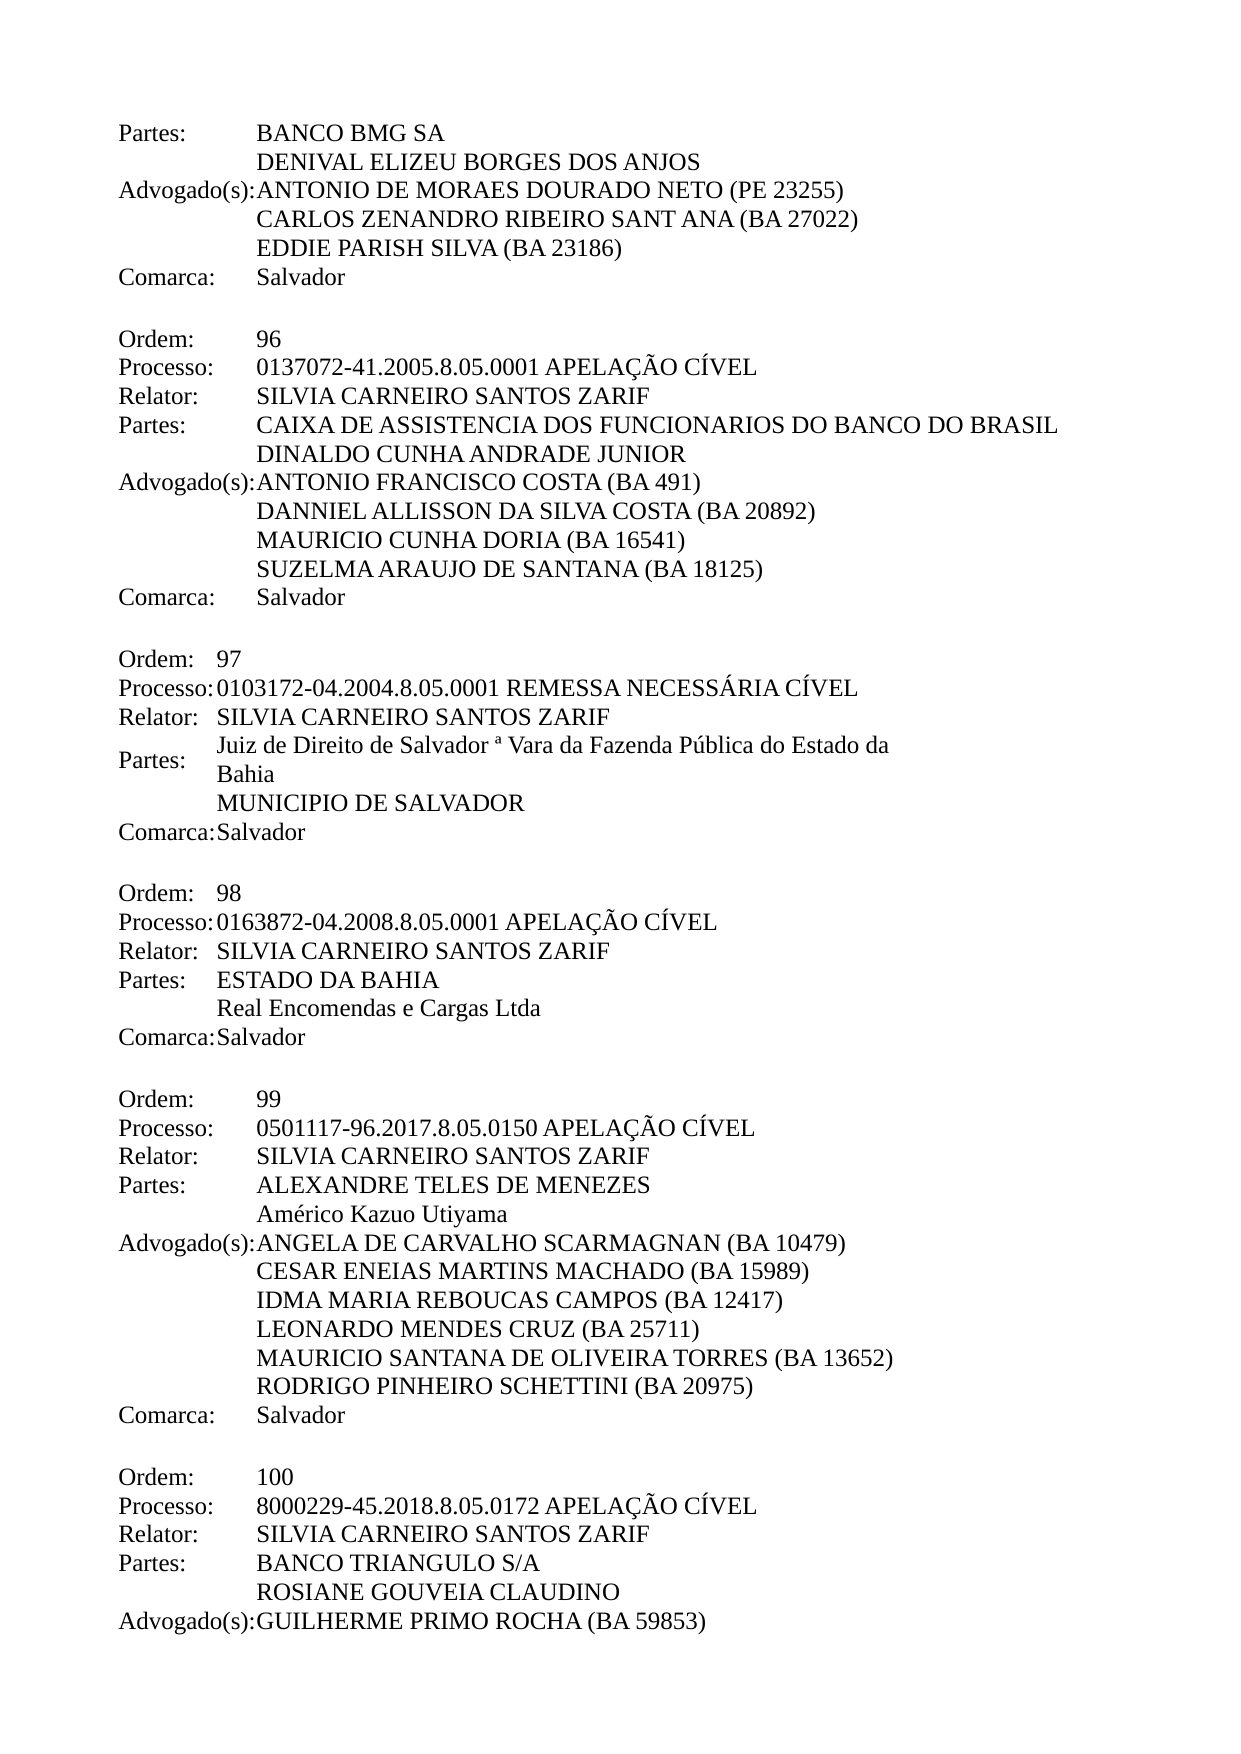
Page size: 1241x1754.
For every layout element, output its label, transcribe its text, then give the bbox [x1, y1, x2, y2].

table_header Ordem: [118, 1084, 256, 1113]
table_cell Relator: [118, 381, 256, 410]
table_cell Advogado(s): [118, 468, 256, 496]
table_cell ROSIANE GOUVEIA CLAUDINO [256, 1577, 828, 1606]
table_cell Relator: [118, 1141, 256, 1170]
table_cell 0163872-04.2008.8.05.0001 APELAÇÃO CÍVEL [216, 907, 722, 936]
table_cell [118, 1199, 256, 1228]
table_cell Comarca: [118, 817, 216, 845]
table_cell IDMA MARIA REBOUCAS CAMPOS (BA 12417) [256, 1285, 902, 1314]
table_cell Relator: [118, 1520, 256, 1548]
table_cell Salvador [256, 262, 877, 291]
table_cell CARLOS ZENANDRO RIBEIRO SANT ANA (BA 27022) [256, 204, 877, 233]
table_cell BANCO TRIANGULO S/A [256, 1548, 828, 1577]
table_cell Real Encomendas e Cargas Ltda [216, 994, 722, 1022]
table_cell CESAR ENEIAS MARTINS MACHADO (BA 15989) [256, 1256, 902, 1285]
table_cell [118, 147, 256, 176]
table_cell SUZELMA ARAUJO DE SANTANA (BA 18125) [256, 554, 1069, 582]
table_cell Partes: [118, 118, 256, 147]
table_header 96 [256, 324, 1069, 352]
table_cell [118, 1256, 256, 1285]
table_cell RODRIGO PINHEIRO SCHETTINI (BA 20975) [256, 1371, 902, 1400]
table_header Ordem: [118, 879, 216, 907]
table_cell CAIXA DE ASSISTENCIA DOS FUNCIONARIOS DO BANCO DO BRASIL [256, 410, 1069, 439]
table_cell ANGELA DE CARVALHO SCARMAGNAN (BA 10479) [256, 1228, 902, 1256]
table_cell Comarca: [118, 583, 256, 611]
table_cell Partes: [118, 1548, 256, 1577]
table_cell [118, 496, 256, 525]
table_cell MAURICIO SANTANA DE OLIVEIRA TORRES (BA 13652) [256, 1343, 902, 1371]
table_cell [118, 525, 256, 554]
table_cell DINALDO CUNHA ANDRADE JUNIOR [256, 439, 1069, 467]
table_cell DENIVAL ELIZEU BORGES DOS ANJOS [256, 147, 877, 176]
table_cell 8000229-45.2018.8.05.0172 APELAÇÃO CÍVEL [256, 1491, 828, 1519]
table_cell [118, 554, 256, 582]
table_cell SILVIA CARNEIRO SANTOS ZARIF [256, 381, 1069, 410]
table_cell Advogado(s): [118, 1606, 256, 1634]
table_cell Relator: [118, 702, 216, 730]
table_cell 0137072-41.2005.8.05.0001 APELAÇÃO CÍVEL [256, 353, 1069, 381]
table_cell Américo Kazuo Utiyama [256, 1199, 902, 1228]
table_cell Processo: [118, 1113, 256, 1141]
table_cell MAURICIO CUNHA DORIA (BA 16541) [256, 525, 1069, 554]
table_header 99 [256, 1084, 902, 1113]
table_cell Relator: [118, 936, 216, 965]
table_cell [118, 788, 216, 817]
table_cell Comarca: [118, 1022, 216, 1051]
table_cell ANTONIO DE MORAES DOURADO NETO (PE 23255) [256, 176, 877, 204]
table_cell SILVIA CARNEIRO SANTOS ZARIF [256, 1141, 902, 1170]
table_header 98 [216, 879, 722, 907]
table_cell Partes: [118, 1170, 256, 1199]
table_cell [118, 994, 216, 1022]
table_header Ordem: [118, 1462, 256, 1491]
table_cell Salvador [216, 817, 953, 845]
table_cell Processo: [118, 353, 256, 381]
table_cell [118, 1577, 256, 1606]
table_cell [118, 1285, 256, 1314]
table_cell LEONARDO MENDES CRUZ (BA 25711) [256, 1314, 902, 1343]
table_cell ESTADO DA BAHIA [216, 965, 722, 993]
table_cell [118, 1314, 256, 1343]
table_cell Advogado(s): [118, 176, 256, 204]
table_cell 0103172-04.2004.8.05.0001 REMESSA NECESSÁRIA CÍVEL [216, 673, 953, 702]
table_cell Partes: [118, 965, 216, 993]
table_cell [118, 204, 256, 233]
table_header 100 [256, 1462, 828, 1491]
table_cell Processo: [118, 673, 216, 702]
table_cell ANTONIO FRANCISCO COSTA (BA 491) [256, 468, 1069, 496]
table_cell GUILHERME PRIMO ROCHA (BA 59853) [256, 1606, 828, 1634]
table_cell DANNIEL ALLISSON DA SILVA COSTA (BA 20892) [256, 496, 1069, 525]
table_cell Processo: [118, 907, 216, 936]
table_cell Comarca: [118, 1400, 256, 1429]
table_cell Advogado(s): [118, 1228, 256, 1256]
table_cell SILVIA CARNEIRO SANTOS ZARIF [256, 1520, 828, 1548]
table_cell Salvador [256, 583, 1069, 611]
table_cell EDDIE PARISH SILVA (BA 23186) [256, 233, 877, 262]
table_cell [118, 1343, 256, 1371]
table_cell [118, 1371, 256, 1400]
table_cell 0501117-96.2017.8.05.0150 APELAÇÃO CÍVEL [256, 1113, 902, 1141]
table_cell BANCO BMG SA [256, 118, 877, 147]
table_cell [118, 439, 256, 467]
table_header Ordem: [118, 644, 216, 673]
table_header 97 [216, 644, 953, 673]
table_cell SILVIA CARNEIRO SANTOS ZARIF [216, 936, 722, 965]
table_cell Juiz de Direito de Salvador ª Vara da Fazenda Pública do Estado da Bahia [216, 730, 953, 788]
table_cell Comarca: [118, 262, 256, 291]
table_header Ordem: [118, 324, 256, 352]
table_cell ALEXANDRE TELES DE MENEZES [256, 1170, 902, 1199]
table_cell Salvador [256, 1400, 902, 1429]
table_cell Processo: [118, 1491, 256, 1519]
table_cell Salvador [216, 1022, 722, 1051]
table_cell Partes: [118, 410, 256, 439]
table_cell Partes: [118, 730, 216, 788]
table_cell [118, 233, 256, 262]
table_cell SILVIA CARNEIRO SANTOS ZARIF [216, 702, 953, 730]
table_cell MUNICIPIO DE SALVADOR [216, 788, 953, 817]
